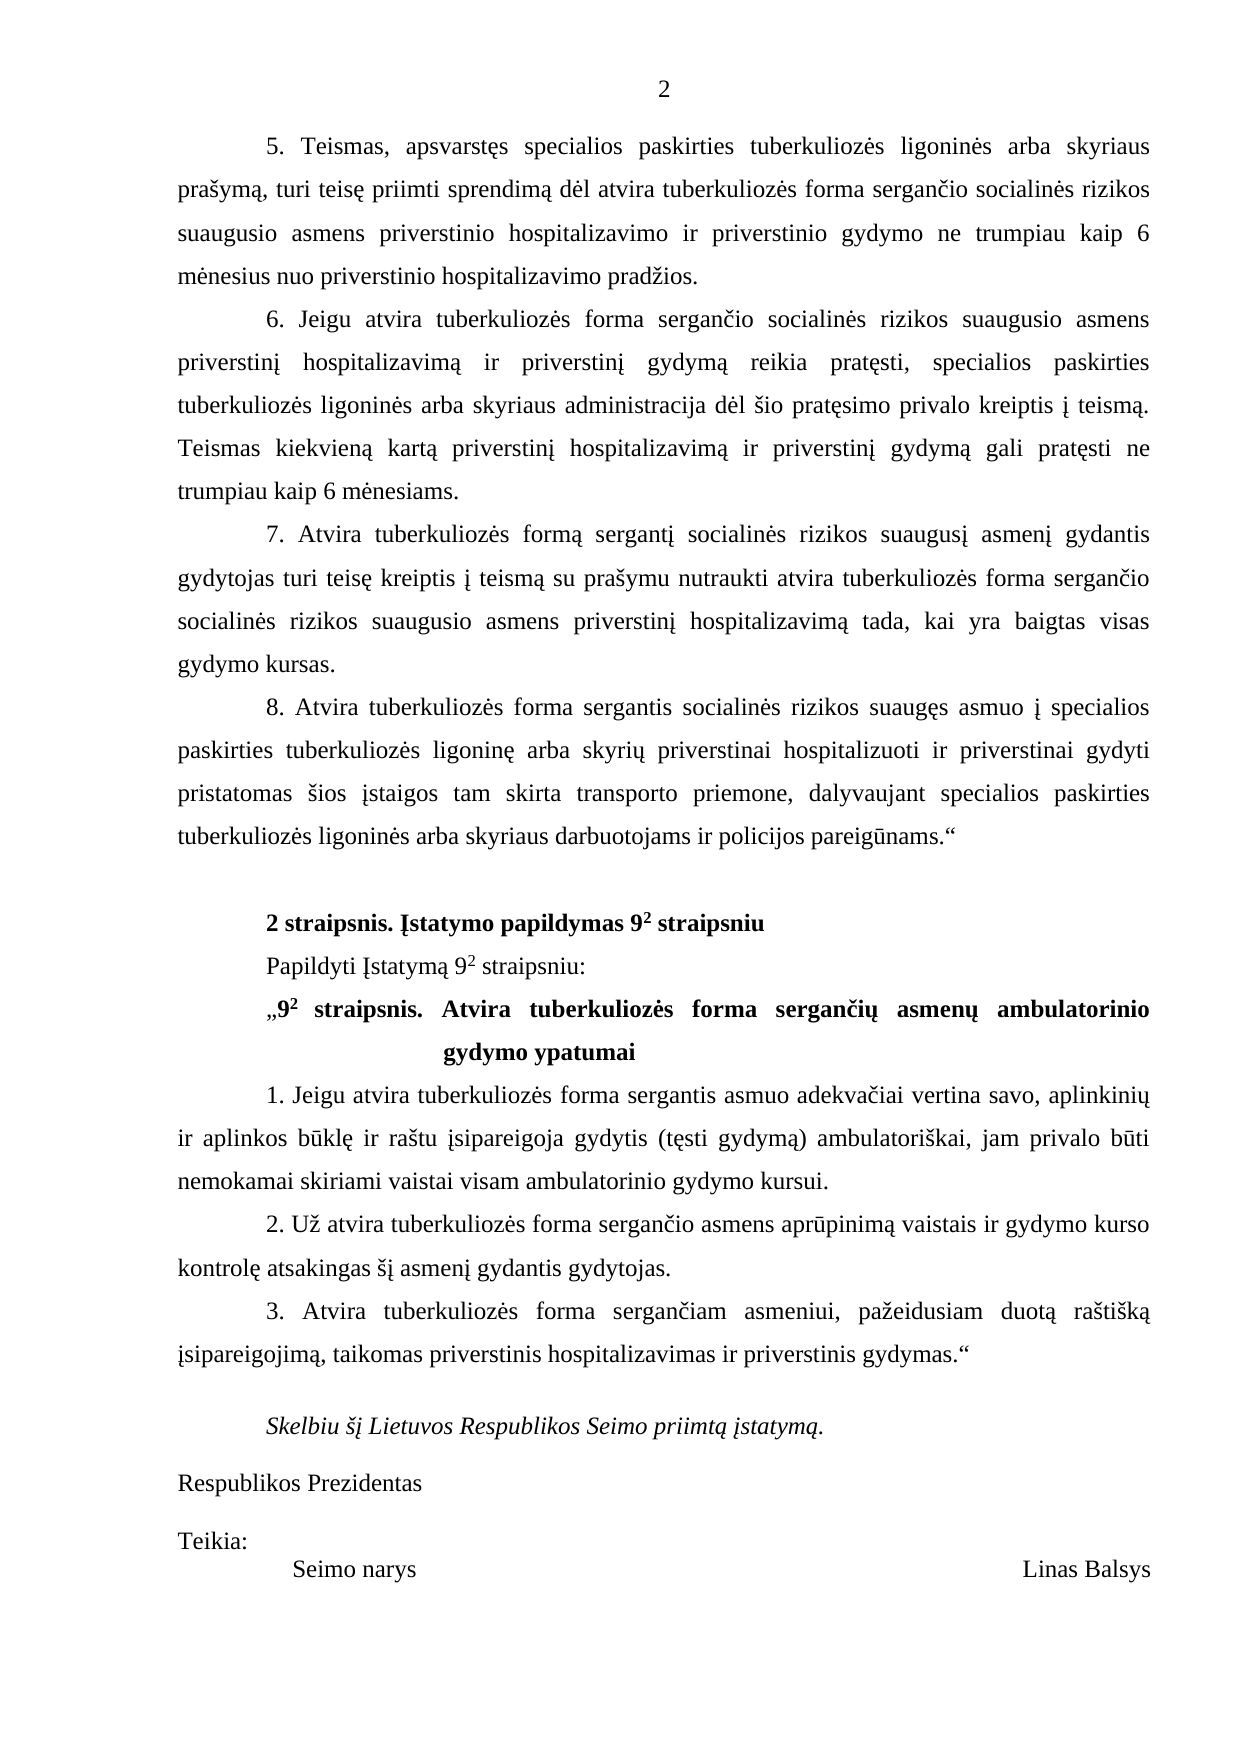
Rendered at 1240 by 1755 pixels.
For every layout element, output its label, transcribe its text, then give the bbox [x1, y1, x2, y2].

text Respublikos Prezidentas [177, 1468, 1151, 1497]
text 3. Atvira tuberkuliozės forma sergančiam asmeniui, pažeidusiam duotą raštišką įsipareigojimą, taikomas priverstinis hospitalizavimas ir priverstinis gydymas.“ [177, 1296, 1151, 1368]
text 1. Jeigu atvira tuberkuliozės forma sergantis asmuo adekvačiai vertina savo, aplinkinių ir aplinkos būklę ir raštu įsipareigoja gydytis (tęsti gydymą) ambulatoriškai, jam privalo būti nemokamai skiriami vaistai visam ambulatorinio gydymo kursui. [177, 1080, 1151, 1195]
text 6. Jeigu atvira tuberkuliozės forma sergančio socialinės rizikos suaugusio asmens priverstinį hospitalizavimą ir priverstinį gydymą reikia pratęsti, specialios paskirties tuberkuliozės ligoninės arba skyriaus administracija dėl šio pratęsimo privalo kreiptis į teismą. Teismas kiekvieną kartą priverstinį hospitalizavimą ir priverstinį gydymą gali pratęsti ne trumpiau kaip 6 mėnesiams. [177, 304, 1151, 505]
text Papildyti Įstatymą 92 straipsniu: [177, 951, 1151, 979]
text 2 straipsnis. Įstatymo papildymas 92 straipsniu [177, 908, 1151, 936]
text „92 straipsnis. Atvira tuberkuliozės forma sergančių asmenų ambulatorinio gydymo ypatumai [266, 994, 1151, 1066]
text 2. Už atvira tuberkuliozės forma sergančio asmens aprūpinimą vaistais ir gydymo kurso kontrolę atsakingas šį asmenį gydantis gydytojas. [177, 1209, 1151, 1281]
text 7. Atvira tuberkuliozės formą sergantį socialinės rizikos suaugusį asmenį gydantis gydytojas turi teisę kreiptis į teismą su prašymu nutraukti atvira tuberkuliozės forma sergančio socialinės rizikos suaugusio asmens priverstinį hospitalizavimą tada, kai yra baigtas visas gydymo kursas. [177, 519, 1151, 678]
text Seimo narys Linas Balsys [177, 1554, 1151, 1583]
text Skelbiu šį Lietuvos Respublikos Seimo priimtą įstatymą. [177, 1411, 1151, 1439]
text 8. Atvira tuberkuliozės forma sergantis socialinės rizikos suaugęs asmuo į specialios paskirties tuberkuliozės ligoninę arba skyrių priverstinai hospitalizuoti ir priverstinai gydyti pristatomas šios įstaigos tam skirta transporto priemone, dalyvaujant specialios paskirties tuberkuliozės ligoninės arba skyriaus darbuotojams ir policijos pareigūnams.“ [177, 692, 1151, 850]
text 5. Teismas, apsvarstęs specialios paskirties tuberkuliozės ligoninės arba skyriaus prašymą, turi teisę priimti sprendimą dėl atvira tuberkuliozės forma sergančio socialinės rizikos suaugusio asmens priverstinio hospitalizavimo ir priverstinio gydymo ne trumpiau kaip 6 mėnesius nuo priverstinio hospitalizavimo pradžios. [177, 131, 1151, 289]
text Teikia: [177, 1526, 1151, 1554]
